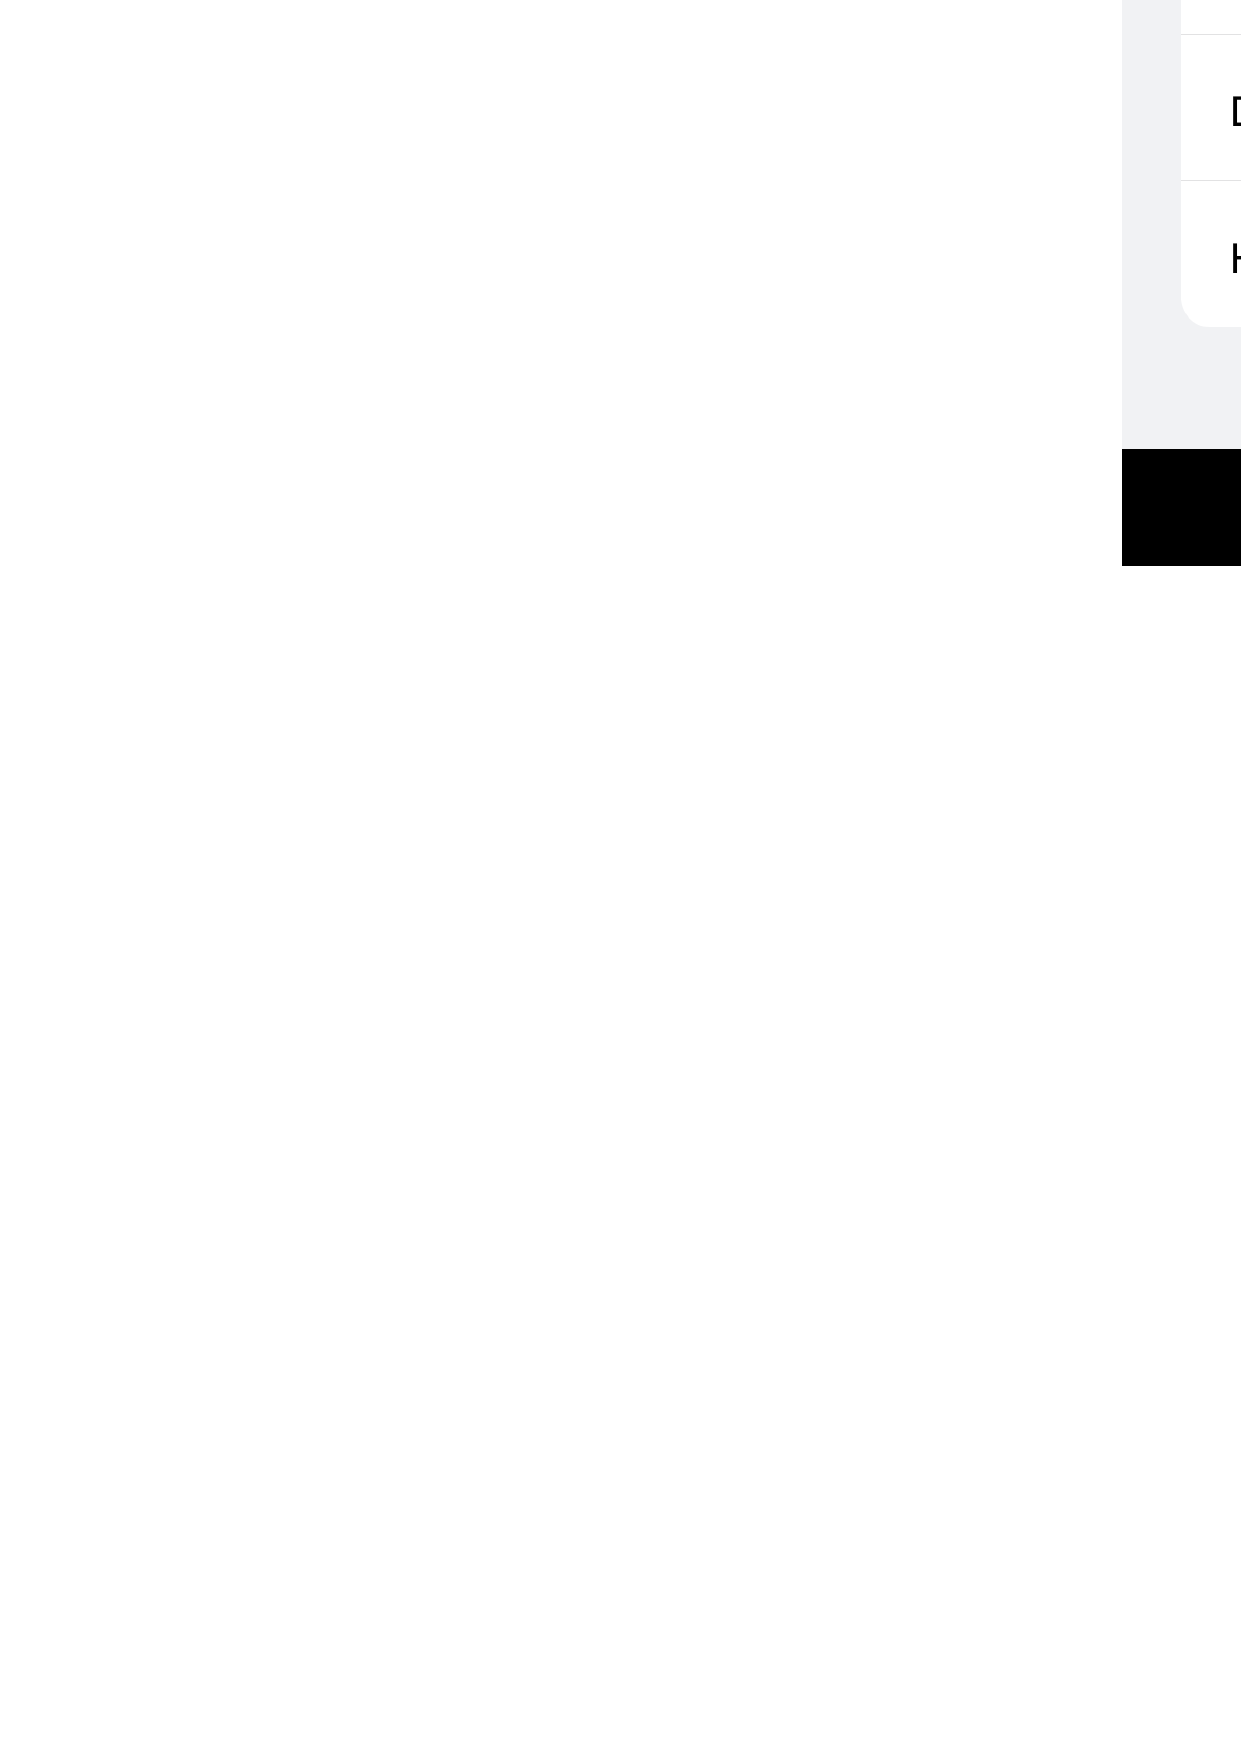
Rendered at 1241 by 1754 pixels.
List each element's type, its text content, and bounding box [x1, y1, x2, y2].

text De TeltoCharge-laadpaal moet geconfigureerd worden om door de Jullix aangestuurd te worden. Hiervoor installeer je de Teltonika Energy App. In de handleiding van de laadpaal vind je hoe je dat moet doen. In de App maak je verbinding met de laadpaal. Nadat je verbinding hebt gemaakt met de laadpaal kies je het In de app e configuruatie heeft de Alfen-laadpaal ook nog een licentie nodig. Om de Alfen laadpaal te kunnen besturen via modbus tcp heb je de 'Active Load Balancing'-licentie nodig. Voor de beste regeling wordt best ook de '32A licentie' geactiveerd. De configuratie van de Alfen laadpaal gebeurt via het ACE Service Installer configuration tool. Dit wordt geïnstalleerd op een computer, je hebt hiervoor ook een Alfen Account nodig. In de ACE Service Installer configuration tool schakel je de Active load balancing in. Bij Data Source kies je voor Energy Management System. Je vinkt ook Allow 1- and 3-phase charging aan. Bij Connectivity > Wired kan je indien gewenst een vast IP-adres instellen. Bij de keuze van een vast IP-adres moet je ervoor zorgen dat het IP-adres geldig is: [118, 118, 1122, 1636]
picture [1122, 0, 1241, 566]
